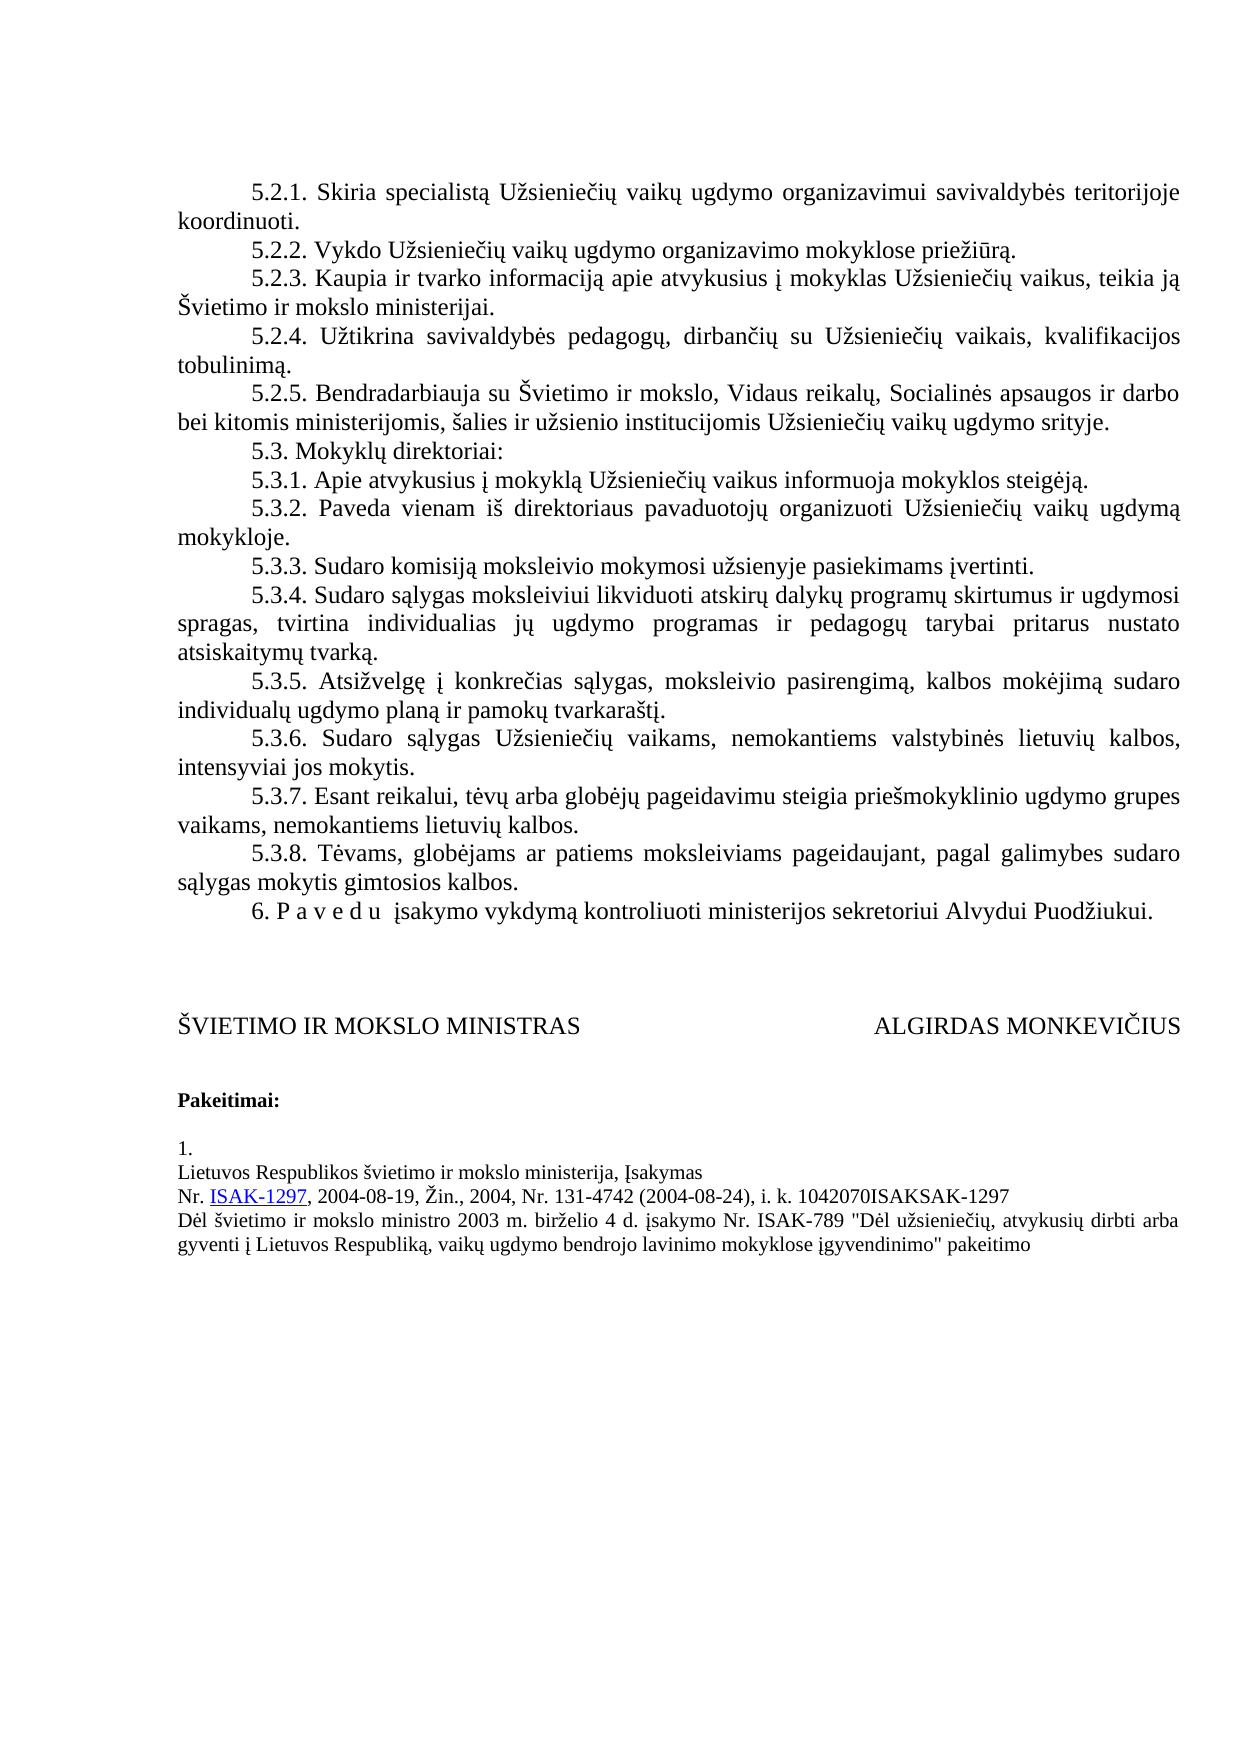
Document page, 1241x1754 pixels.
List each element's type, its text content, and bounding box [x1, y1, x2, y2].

text 1. [177, 1136, 1181, 1160]
text 5.2.4. Užtikrina savivaldybės pedagogų, dirbančių su Užsieniečių vaikais, kvalifikacijos tobulinimą. [177, 321, 1181, 378]
text 5.3.6. Sudaro sąlygas Užsieniečių vaikams, nemokantiems valstybinės lietuvių kalbos, intensyviai jos mokytis. [177, 723, 1181, 781]
text 5.3.3. Sudaro komisiją moksleivio mokymosi užsienyje pasiekimams įvertinti. [177, 551, 1181, 580]
text 5.3.8. Tėvams, globėjams ar patiems moksleiviams pageidaujant, pagal galimybes sudaro sąlygas mokytis gimtosios kalbos. [177, 838, 1181, 896]
text 5.3.1. Apie atvykusius į mokyklą Užsieniečių vaikus informuoja mokyklos steigėją. [177, 465, 1181, 493]
text Pakeitimai: [177, 1088, 1181, 1112]
text 5.2.1. Skiria specialistą Užsieniečių vaikų ugdymo organizavimui savivaldybės teritorijoje koordinuoti. [177, 177, 1181, 235]
text 5.2.5. Bendradarbiauja su Švietimo ir mokslo, Vidaus reikalų, Socialinės apsaugos ir darbo bei kitomis ministerijomis, šalies ir užsienio institucijomis Užsieniečių vaikų ugdymo srityje. [177, 378, 1181, 436]
text Lietuvos Respublikos švietimo ir mokslo ministerija, Įsakymas [177, 1160, 1181, 1184]
text Dėl švietimo ir mokslo ministro 2003 m. birželio 4 d. įsakymo Nr. ISAK-789 "Dėl užsieniečių, atvykusių dirbti arba gyventi į Lietuvos Respubliką, vaikų ugdymo bendrojo lavinimo mokyklose įgyvendinimo" pakeitimo [177, 1208, 1181, 1256]
text ŠVIETIMO IR MOKSLO MINISTRAS ALGIRDAS MONKEVIČIUS [177, 1011, 1181, 1040]
text 6. Pavedu įsakymo vykdymą kontroliuoti ministerijos sekretoriui Alvydui Puodžiukui. [177, 896, 1181, 925]
text 5.3.7. Esant reikalui, tėvų arba globėjų pageidavimu steigia priešmokyklinio ugdymo grupes vaikams, nemokantiems lietuvių kalbos. [177, 781, 1181, 838]
text 5.2.2. Vykdo Užsieniečių vaikų ugdymo organizavimo mokyklose priežiūrą. [177, 235, 1181, 263]
text 5.3.4. Sudaro sąlygas moksleiviui likviduoti atskirų dalykų programų skirtumus ir ugdymosi spragas, tvirtina individualias jų ugdymo programas ir pedagogų tarybai pritarus nustato atsiskaitymų tvarką. [177, 580, 1181, 666]
text 5.3.2. Paveda vienam iš direktoriaus pavaduotojų organizuoti Užsieniečių vaikų ugdymą mokykloje. [177, 493, 1181, 551]
text Nr. ISAK-1297, 2004-08-19, Žin., 2004, Nr. 131-4742 (2004-08-24), i. k. 1042070ISAKSAK-1297 [177, 1184, 1181, 1208]
text 5.3.5. Atsižvelgę į konkrečias sąlygas, moksleivio pasirengimą, kalbos mokėjimą sudaro individualų ugdymo planą ir pamokų tvarkaraštį. [177, 666, 1181, 723]
text 5.3. Mokyklų direktoriai: [177, 436, 1181, 465]
text 5.2.3. Kaupia ir tvarko informaciją apie atvykusius į mokyklas Užsieniečių vaikus, teikia ją Švietimo ir mokslo ministerijai. [177, 263, 1181, 321]
